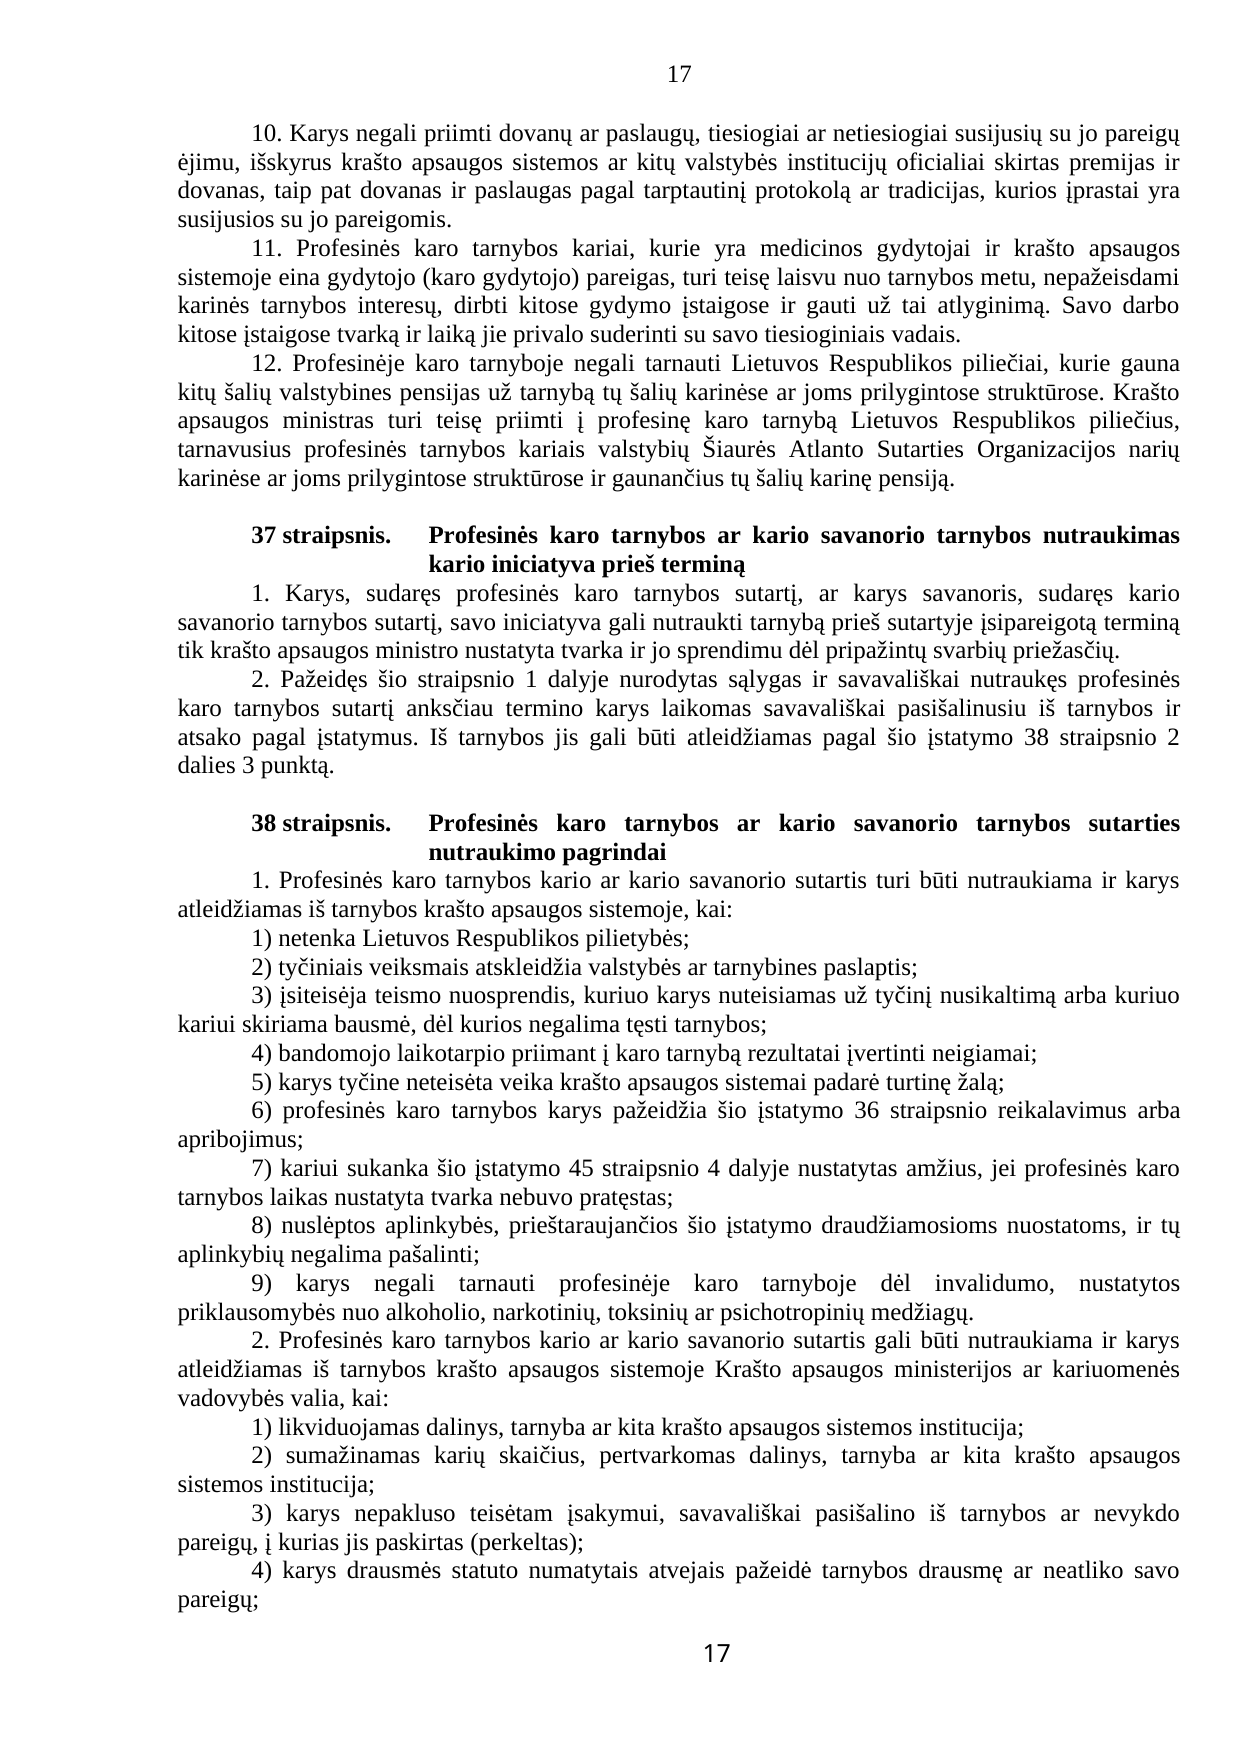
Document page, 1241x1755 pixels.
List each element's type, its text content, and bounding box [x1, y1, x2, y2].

text 38 straipsnis. Profesinės karo tarnybos ar kario savanorio tarnybos sutarties nutraukimo pagrindai [251, 808, 1181, 866]
text 2. Pažeidęs šio straipsnio 1 dalyje nurodytas sąlygas ir savavališkai nutraukęs profesinės karo tarnybos sutartį anksčiau termino karys laikomas savavališkai pasišalinusiu iš tarnybos ir atsako pagal įstatymus. Iš tarnybos jis gali būti atleidžiamas pagal šio įstatymo 38 straipsnio 2 dalies 3 punktą. [177, 664, 1181, 779]
text 8) nuslėptos aplinkybės, prieštaraujančios šio įstatymo draudžiamosioms nuostatoms, ir tų aplinkybių negalima pašalinti; [177, 1211, 1181, 1268]
text 1. Profesinės karo tarnybos kario ar kario savanorio sutartis turi būti nutraukiama ir karys atleidžiamas iš tarnybos krašto apsaugos sistemoje, kai: [177, 866, 1181, 923]
text 4) bandomojo laikotarpio priimant į karo tarnybą rezultatai įvertinti neigiamai; [177, 1038, 1181, 1067]
text 10. Karys negali priimti dovanų ar paslaugų, tiesiogiai ar netiesiogiai susijusių su jo pareigų ėjimu, išskyrus krašto apsaugos sistemos ar kitų valstybės institucijų oficialiai skirtas premijas ir dovanas, taip pat dovanas ir paslaugas pagal tarptautinį protokolą ar tradicijas, kurios įprastai yra susijusios su jo pareigomis. [177, 118, 1181, 233]
text 5) karys tyčine neteisėta veika krašto apsaugos sistemai padarė turtinę žalą; [177, 1067, 1181, 1096]
text 1. Karys, sudaręs profesinės karo tarnybos sutartį, ar karys savanoris, sudaręs kario savanorio tarnybos sutartį, savo iniciatyva gali nutraukti tarnybą prieš sutartyje įsipareigotą terminą tik krašto apsaugos ministro nustatyta tvarka ir jo sprendimu dėl pripažintų svarbių priežasčių. [177, 578, 1181, 664]
text 2. Profesinės karo tarnybos kario ar kario savanorio sutartis gali būti nutraukiama ir karys atleidžiamas iš tarnybos krašto apsaugos sistemoje Krašto apsaugos ministerijos ar kariuomenės vadovybės valia, kai: [177, 1326, 1181, 1412]
text 7) kariui sukanka šio įstatymo 45 straipsnio 4 dalyje nustatytas amžius, jei profesinės karo tarnybos laikas nustatyta tvarka nebuvo pratęstas; [177, 1153, 1181, 1211]
text 9) karys negali tarnauti profesinėje karo tarnyboje dėl invalidumo, nustatytos priklausomybės nuo alkoholio, narkotinių, toksinių ar psichotropinių medžiagų. [177, 1268, 1181, 1326]
text 3) karys nepakluso teisėtam įsakymui, savavališkai pasišalino iš tarnybos ar nevykdo pareigų, į kurias jis paskirtas (perkeltas); [177, 1498, 1181, 1556]
text 1) netenka Lietuvos Respublikos pilietybės; [177, 923, 1181, 952]
text 12. Profesinėje karo tarnyboje negali tarnauti Lietuvos Respublikos piliečiai, kurie gauna kitų šalių valstybines pensijas už tarnybą tų šalių karinėse ar joms prilygintose struktūrose. Krašto apsaugos ministras turi teisę priimti į profesinę karo tarnybą Lietuvos Respublikos piliečius, tarnavusius profesinės tarnybos kariais valstybių Šiaurės Atlanto Sutarties Organizacijos narių karinėse ar joms prilygintose struktūrose ir gaunančius tų šalių karinę pensiją. [177, 348, 1181, 492]
text 2) sumažinamas karių skaičius, pertvarkomas dalinys, tarnyba ar kita krašto apsaugos sistemos institucija; [177, 1441, 1181, 1498]
text 2) tyčiniais veiksmais atskleidžia valstybės ar tarnybines paslaptis; [177, 952, 1181, 981]
text 1) likviduojamas dalinys, tarnyba ar kita krašto apsaugos sistemos institucija; [177, 1412, 1181, 1441]
text 3) įsiteisėja teismo nuosprendis, kuriuo karys nuteisiamas už tyčinį nusikaltimą arba kuriuo kariui skiriama bausmė, dėl kurios negalima tęsti tarnybos; [177, 981, 1181, 1038]
text 4) karys drausmės statuto numatytais atvejais pažeidė tarnybos drausmę ar neatliko savo pareigų; [177, 1556, 1181, 1613]
text 37 straipsnis. Profesinės karo tarnybos ar kario savanorio tarnybos nutraukimas kario iniciatyva prieš terminą [251, 521, 1181, 578]
text 6) profesinės karo tarnybos karys pažeidžia šio įstatymo 36 straipsnio reikalavimus arba apribojimus; [177, 1096, 1181, 1153]
text 11. Profesinės karo tarnybos kariai, kurie yra medicinos gydytojai ir krašto apsaugos sistemoje eina gydytojo (karo gydytojo) pareigas, turi teisę laisvu nuo tarnybos metu, nepažeisdami karinės tarnybos interesų, dirbti kitose gydymo įstaigose ir gauti už tai atlyginimą. Savo darbo kitose įstaigose tvarką ir laiką jie privalo suderinti su savo tiesioginiais vadais. [177, 233, 1181, 348]
